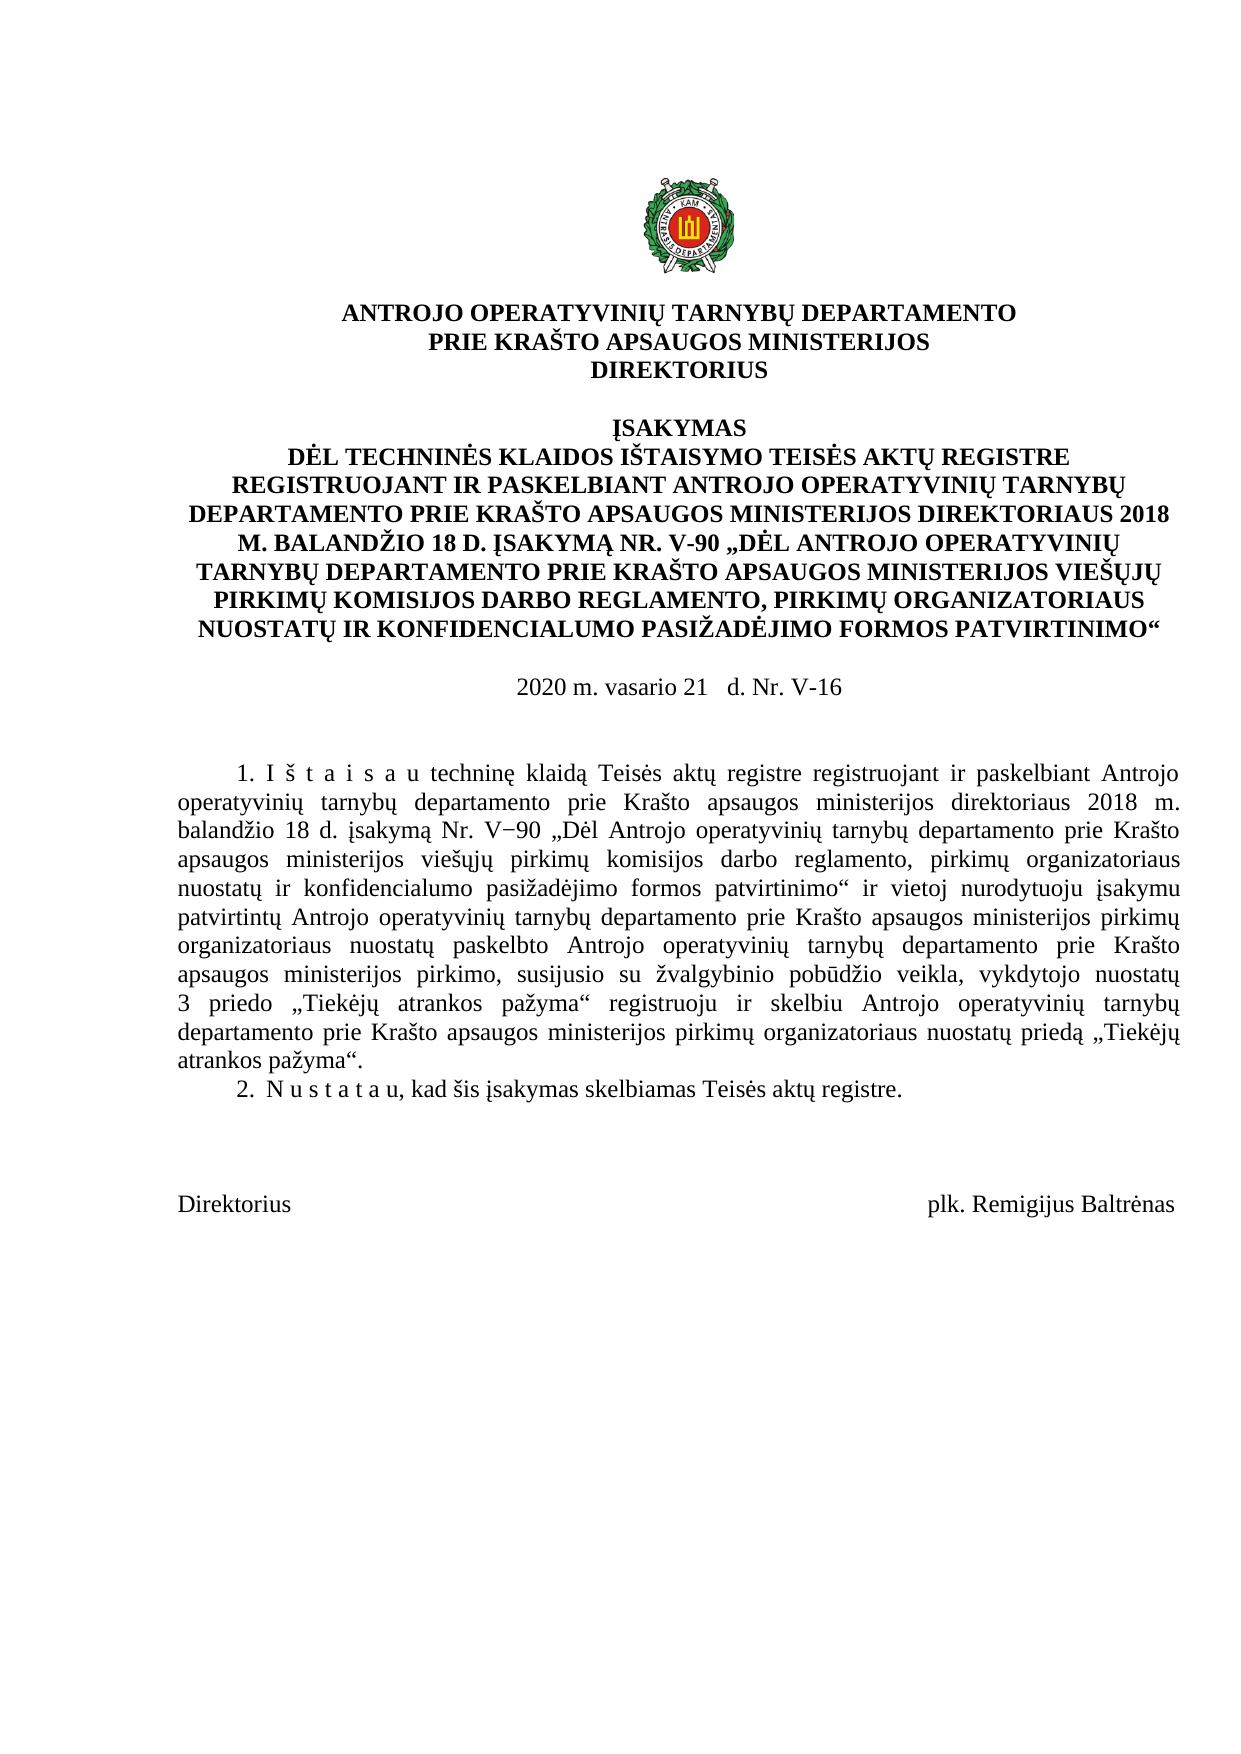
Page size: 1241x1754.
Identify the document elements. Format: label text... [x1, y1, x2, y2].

text DIREKTORIUS [177, 355, 1181, 384]
text Antrojo operatyvinių tarnybų departamento [177, 298, 1181, 327]
text DĖL TECHNINĖS KLAIDOS IŠTAISYMO teisės aktų registre REGISTRUOJANT IR PASKELBIANT aNTROJO OPERATYVINIŲ TARNYBŲ DEPARTAMENTO PRIE KRAŠTO APSAUGOS MINISTERIJOS DIREKTORIAUS 2018 M. BALANDŽIO 18 D. ĮSAKYMą nr. V-90 „DĖL ANTROJO OPERATYVINIŲ TARNYBŲ DEPARTAMENTO PRIE KRAŠTO APSAUGOS MINISTERIJOS VIEŠŲJŲ PIRKIMŲ KOMISIJOS DARBO REGLAMENTO, PIRKIMŲ ORGANIZATORIAUS NUOSTATŲ IR KONFIDENCIALUMO PASIŽADĖJIMO FORMOS PATVIRTINIMO“ [177, 442, 1181, 643]
text Direktorius plk. Remigijus Baltrėnas [177, 1189, 1181, 1218]
text prie krašto apsaugos ministerijos [177, 327, 1181, 355]
text ĮSAKYMAS [177, 413, 1181, 442]
text 2020 m. vasario 21 d. Nr. V-16 [177, 672, 1181, 700]
text 2. N u s t a t a u, kad šis įsakymas skelbiamas Teisės aktų registre. [177, 1074, 1181, 1103]
text 1. I š t a i s a u techninę klaidą Teisės aktų registre registruojant ir paskelbiant Antrojo operatyvinių tarnybų departamento prie Krašto apsaugos ministerijos direktoriaus 2018 m. balandžio 18 d. įsakymą Nr. V−90 „Dėl Antrojo operatyvinių tarnybų departamento prie Krašto apsaugos ministerijos viešųjų pirkimų komisijos darbo reglamento, pirkimų organizatoriaus nuostatų ir konfidencialumo pasižadėjimo formos patvirtinimo“ ir vietoj nurodytuoju įsakymu patvirtintų Antrojo operatyvinių tarnybų departamento prie Krašto apsaugos ministerijos pirkimų organizatoriaus nuostatų paskelbto Antrojo operatyvinių tarnybų departamento prie Krašto apsaugos ministerijos pirkimo, susijusio su žvalgybinio pobūdžio veikla, vykdytojo nuostatų 3 priedo „Tiekėjų atrankos pažyma“ registruoju ir skelbiu Antrojo operatyvinių tarnybų departamento prie Krašto apsaugos ministerijos pirkimų organizatoriaus nuostatų priedą „Tiekėjų atrankos pažyma“. [177, 758, 1181, 1074]
